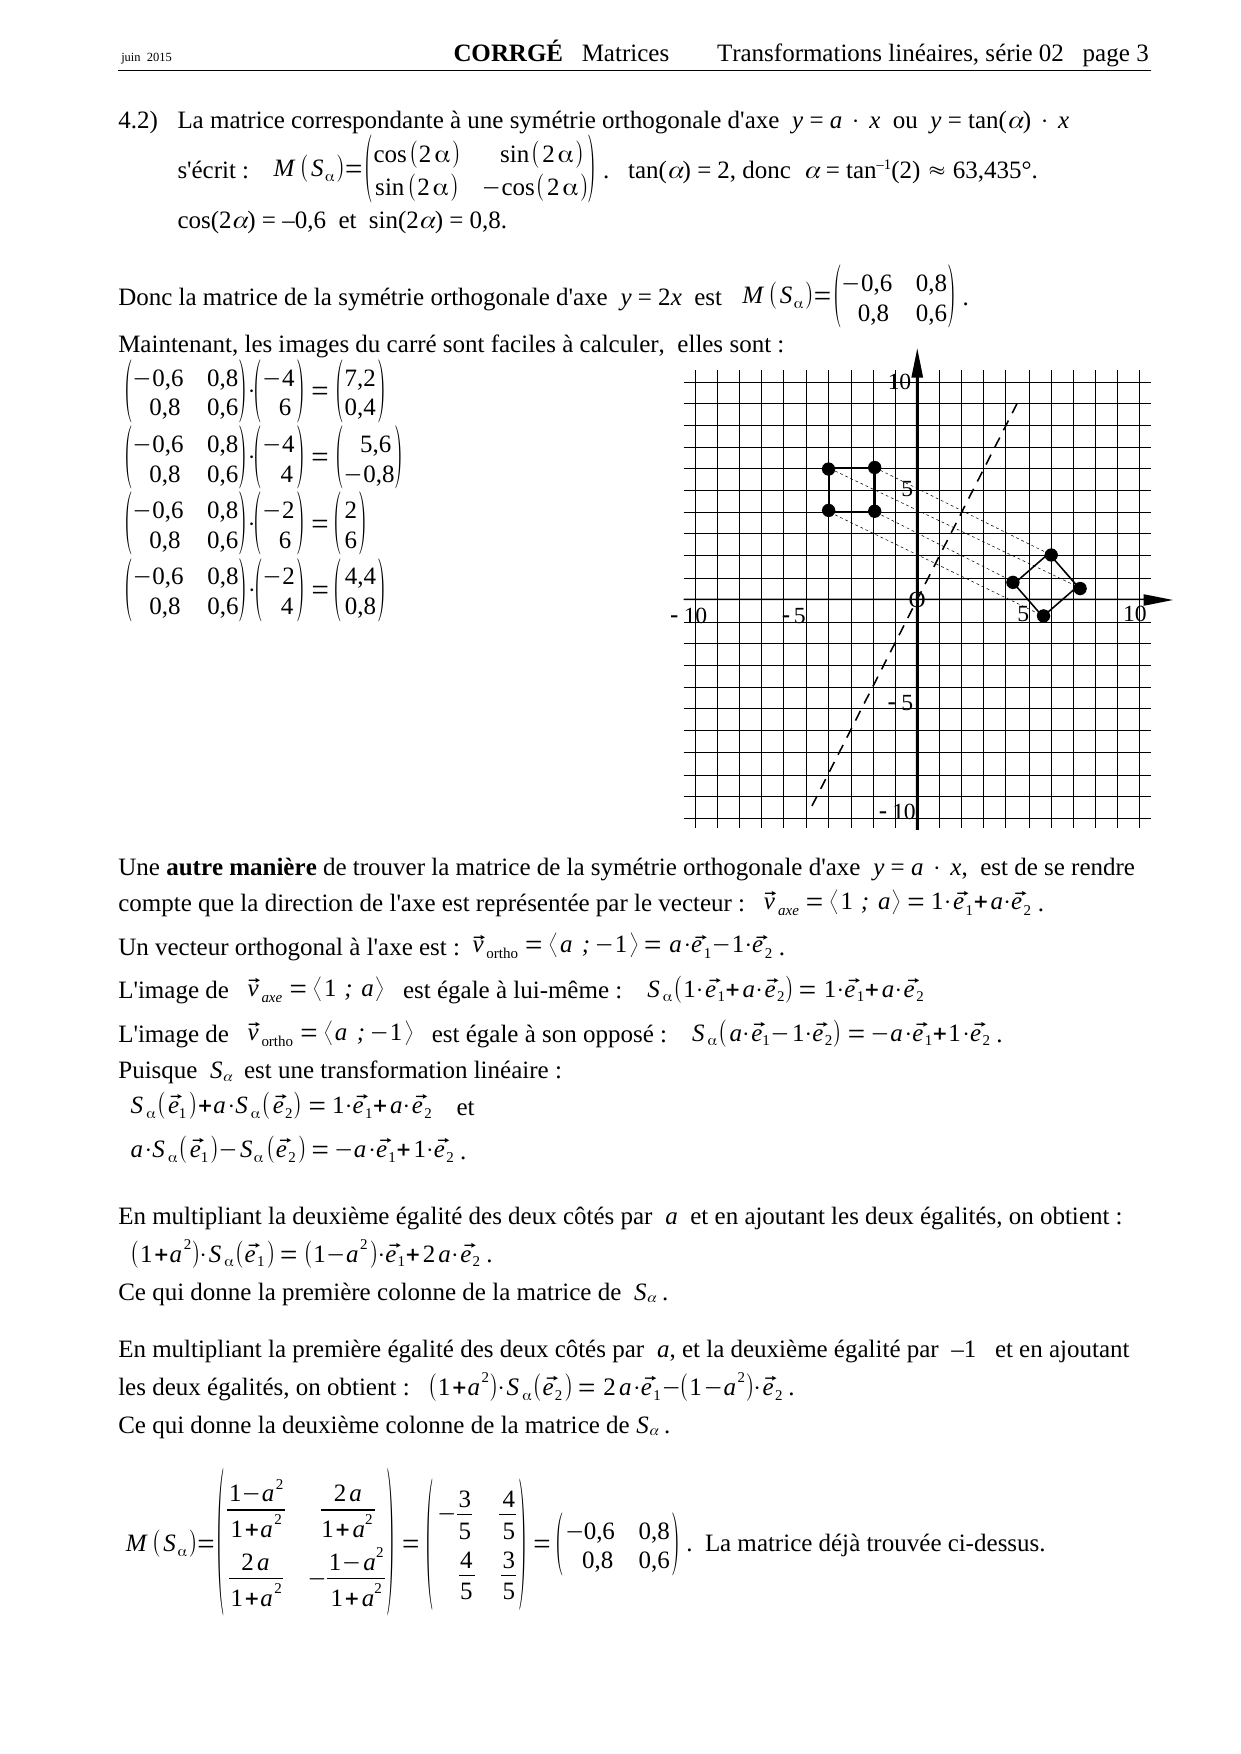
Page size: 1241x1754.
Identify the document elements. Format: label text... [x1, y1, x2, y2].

text En multipliant la première égalité des deux côtés par a, et la deuxième égalité par –1 et en ajoutant les deux égalités, on obtient : . [118, 1334, 1151, 1410]
text et [118, 1084, 1151, 1128]
text L'image de est égale à son opposé : . [118, 1012, 1151, 1056]
text En multipliant la deuxième égalité des deux côtés par a et en ajoutant les deux égalités, on obtient : [118, 1201, 1151, 1229]
text Ce qui donne la première colonne de la matrice de Sα . [118, 1277, 1151, 1305]
text Maintenant, les images du carré sont faciles à calculer, elles sont : [118, 329, 1151, 358]
text L'image de est égale à lui-même : [118, 968, 1151, 1012]
text Donc la matrice de la symétrie orthogonale d'axe y = 2x est . [118, 263, 1151, 329]
text . La matrice déjà trouvée ci-dessus. [118, 1467, 1151, 1618]
text Un vecteur orthogonal à l'axe est : . [118, 924, 1151, 968]
text Ce qui donne la deuxième colonne de la matrice de Sα . [118, 1410, 1151, 1438]
text 4.2) La matrice correspondante à une symétrie orthogonale d'axe y = a  x ou y = tan()  x s'écrit : . tan() = 2, donc  = tan–1(2)  63,435°. [118, 106, 1151, 206]
text . [118, 1229, 1151, 1277]
text Puisque Sα est une transformation linéaire : [118, 1056, 1151, 1084]
text cos(2) = –0,6 et sin(2) = 0,8. [118, 206, 1151, 234]
text . [118, 1128, 1151, 1172]
text Une autre manière de trouver la matrice de la symétrie orthogonale d'axe y = a  x, est de se rendre compte que la direction de l'axe est représentée par le vecteur : . [118, 852, 1151, 924]
